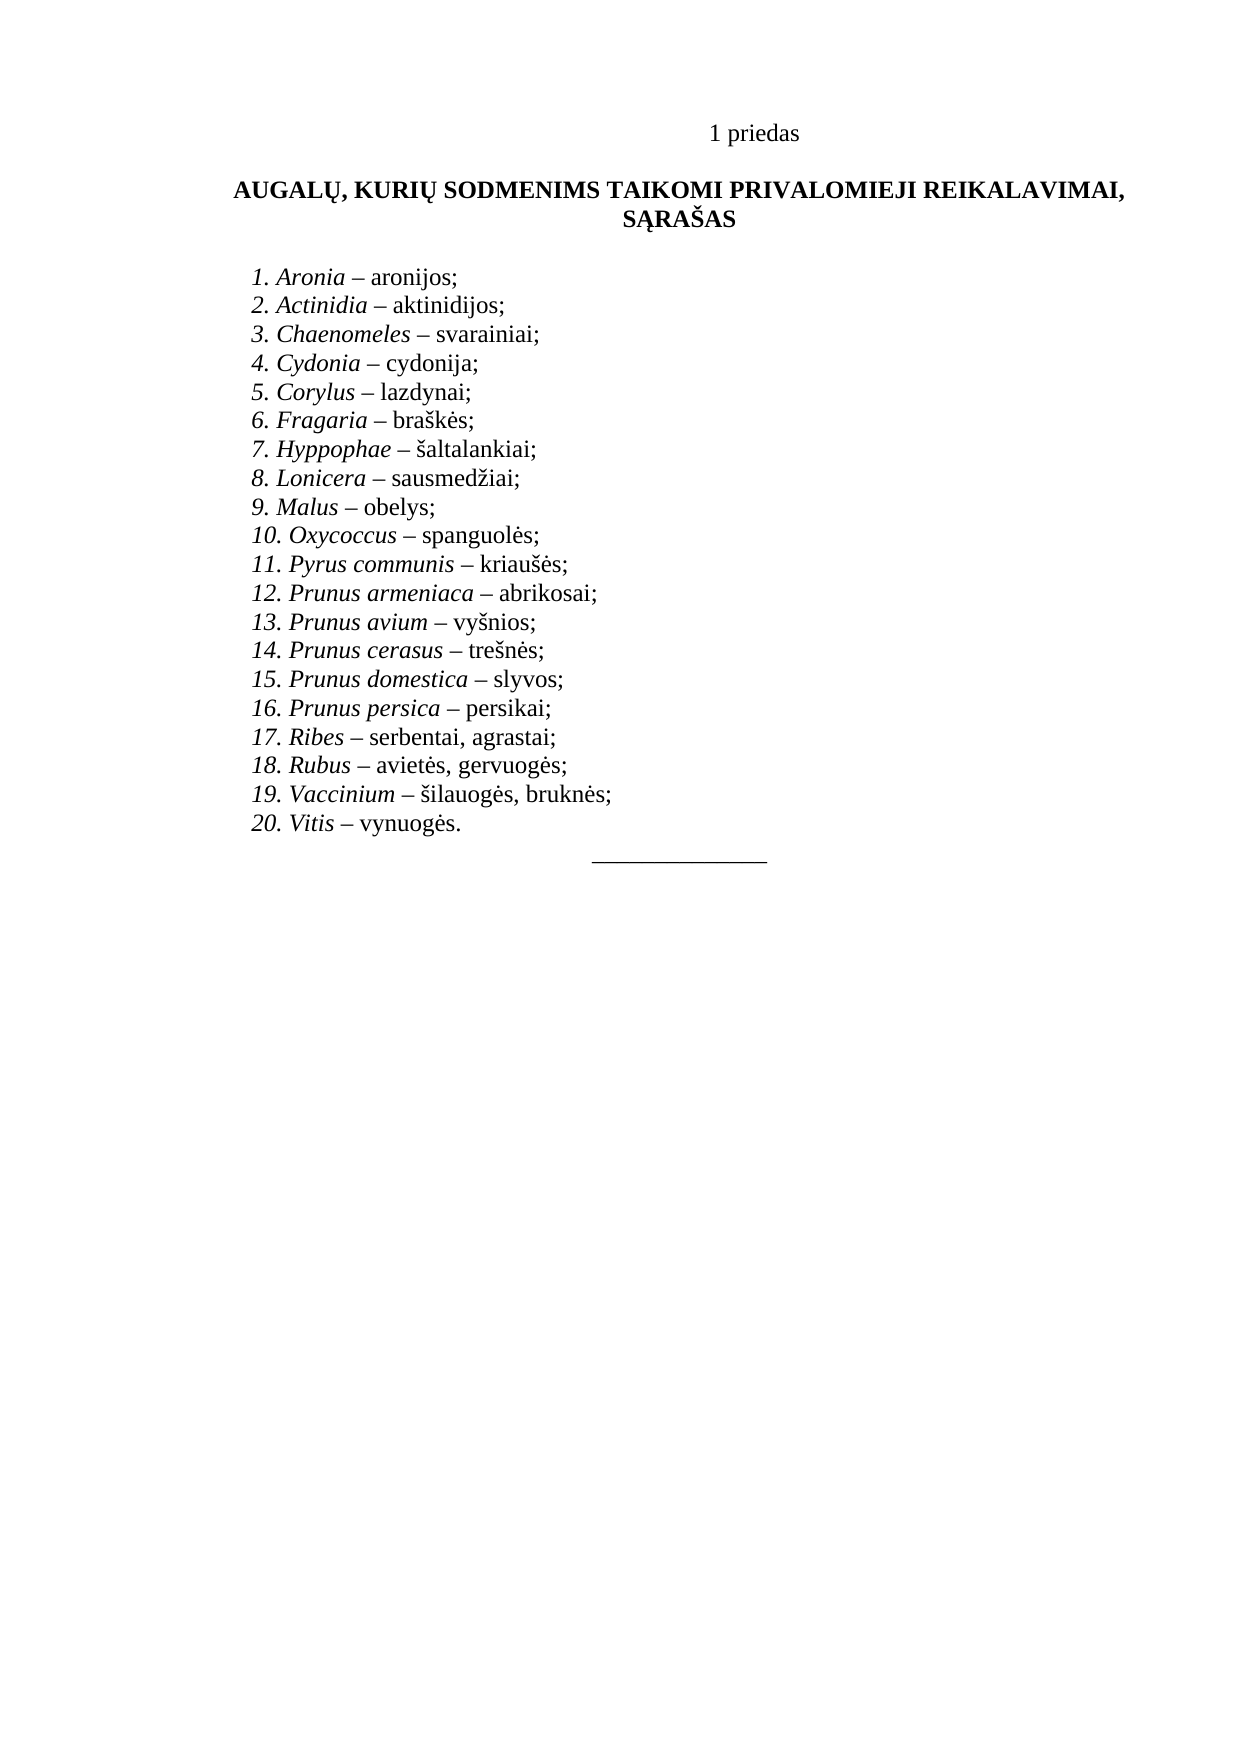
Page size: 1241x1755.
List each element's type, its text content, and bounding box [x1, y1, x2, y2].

text 12. Prunus armeniaca – abrikosai; [177, 578, 1181, 607]
text 8. Lonicera – sausmedžiai; [177, 463, 1181, 492]
text 14. Prunus cerasus – trešnės; [177, 636, 1181, 664]
text 4. Cydonia – cydonija; [177, 348, 1181, 377]
text 6. Fragaria – braškės; [177, 406, 1181, 434]
text 1. Aronia – aronijos; [177, 262, 1181, 291]
text 18. Rubus – avietės, gervuogės; [177, 751, 1181, 779]
text 9. Malus – obelys; [177, 492, 1181, 521]
text AUGALŲ, KURIŲ SODMENIMS TAIKOMI PRIVALOMIEJI REIKALAVIMAI, SĄRAŠAS [177, 176, 1181, 233]
text 20. Vitis – vynuogės. [177, 808, 1181, 837]
text 17. Ribes – serbentai, agrastai; [177, 722, 1181, 751]
text 16. Prunus persica – persikai; [177, 693, 1181, 722]
text 15. Prunus domestica – slyvos; [177, 664, 1181, 693]
text 3. Chaenomeles – svarainiai; [177, 319, 1181, 348]
text 13. Prunus avium – vyšnios; [177, 607, 1181, 636]
text 11. Pyrus communis – kriaušės; [177, 549, 1181, 578]
text ______________ [177, 837, 1181, 866]
text 5. Corylus – lazdynai; [177, 377, 1181, 406]
text 10. Oxycoccus – spanguolės; [177, 521, 1181, 549]
text 19. Vaccinium – šilauogės, bruknės; [177, 779, 1181, 808]
text 7. Hyppophae – šaltalankiai; [177, 434, 1181, 463]
text 2. Actinidia – aktinidijos; [177, 291, 1181, 319]
text 1 priedas [709, 118, 1181, 147]
